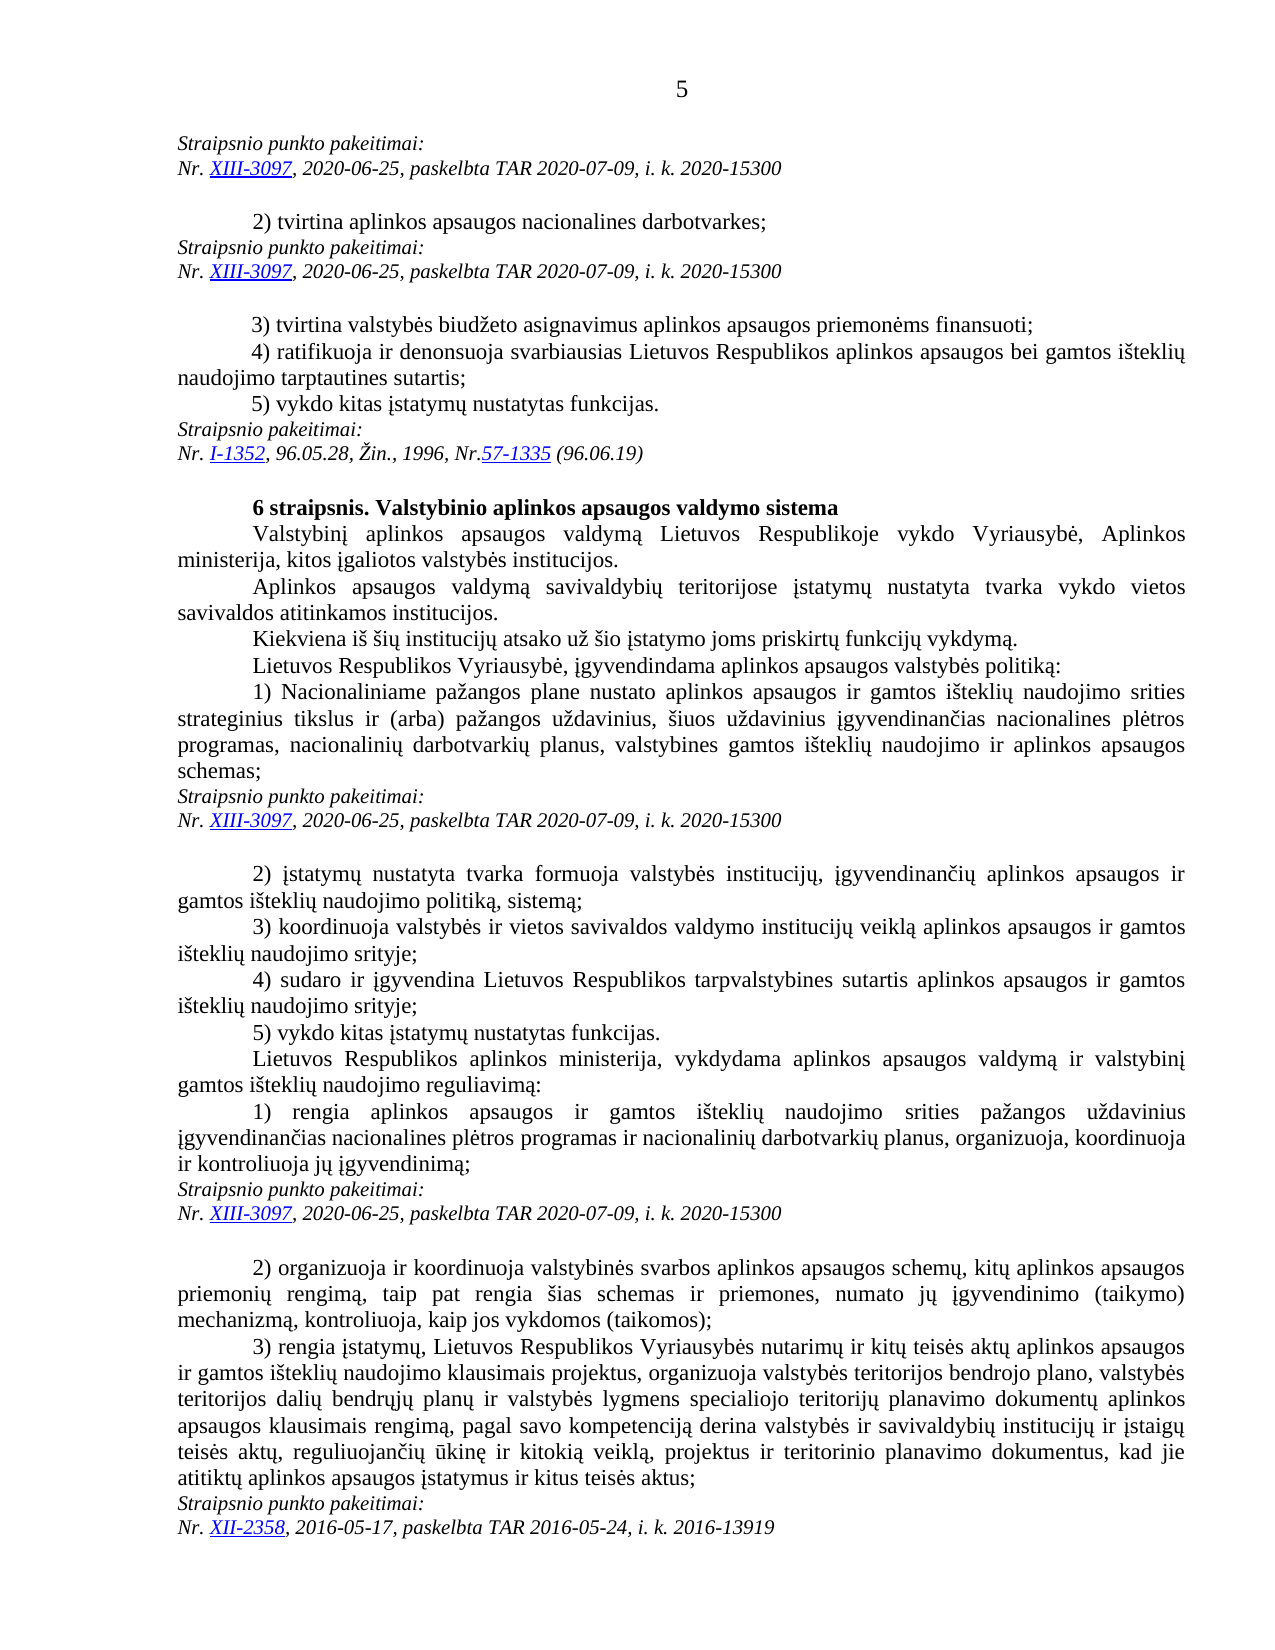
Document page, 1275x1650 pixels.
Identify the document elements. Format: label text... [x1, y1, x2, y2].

text 2) įstatymų nustatyta tvarka formuoja valstybės institucijų, įgyvendinančių aplinkos apsaugos ir gamtos išteklių naudojimo politiką, sistemą; [177, 861, 1186, 913]
text 6 straipsnis. Valstybinio aplinkos apsaugos valdymo sistema [177, 494, 1186, 520]
text Nr. XII-2358, 2016-05-17, paskelbta TAR 2016-05-24, i. k. 2016-13919 [177, 1515, 1186, 1539]
text Straipsnio punkto pakeitimai: [177, 1491, 1186, 1515]
text 3) rengia įstatymų, Lietuvos Respublikos Vyriausybės nutarimų ir kitų teisės aktų aplinkos apsaugos ir gamtos išteklių naudojimo klausimais projektus, organizuoja valstybės teritorijos bendrojo plano, valstybės teritorijos dalių bendrųjų planų ir valstybės lygmens specialiojo teritorijų planavimo dokumentų aplinkos apsaugos klausimais rengimą, pagal savo kompetenciją derina valstybės ir savivaldybių institucijų ir įstaigų teisės aktų, reguliuojančių ūkinę ir kitokią veiklą, projektus ir teritorinio planavimo dokumentus, kad jie atitiktų aplinkos apsaugos įstatymus ir kitus teisės aktus; [177, 1333, 1186, 1491]
text Straipsnio punkto pakeitimai: [177, 234, 1186, 259]
text 1) rengia aplinkos apsaugos ir gamtos išteklių naudojimo srities pažangos uždavinius įgyvendinančias nacionalines plėtros programas ir nacionalinių darbotvarkių planus, organizuoja, koordinuoja ir kontroliuoja jų įgyvendinimą; [177, 1098, 1186, 1177]
text Lietuvos Respublikos aplinkos ministerija, vykdydama aplinkos apsaugos valdymą ir valstybinį gamtos išteklių naudojimo reguliavimą: [177, 1045, 1186, 1098]
text Nr. I-1352, 96.05.28, Žin., 1996, Nr.57-1335 (96.06.19) [177, 441, 1186, 465]
text Nr. XIII-3097, 2020-06-25, paskelbta TAR 2020-07-09, i. k. 2020-15300 [177, 155, 1186, 179]
text Straipsnio punkto pakeitimai: [177, 131, 1186, 155]
text Valstybinį aplinkos apsaugos valdymą Lietuvos Respublikoje vykdo Vyriausybė, Aplinkos ministerija, kitos įgaliotos valstybės institucijos. [177, 520, 1186, 573]
text Aplinkos apsaugos valdymą savivaldybių teritorijose įstatymų nustatyta tvarka vykdo vietos savivaldos atitinkamos institucijos. [177, 573, 1186, 626]
text Straipsnio punkto pakeitimai: [177, 1177, 1186, 1201]
text Straipsnio pakeitimai: [177, 417, 1186, 441]
text 2) organizuoja ir koordinuoja valstybinės svarbos aplinkos apsaugos schemų, kitų aplinkos apsaugos priemonių rengimą, taip pat rengia šias schemas ir priemones, numato jų įgyvendinimo (taikymo) mechanizmą, kontroliuoja, kaip jos vykdomos (taikomos); [177, 1254, 1186, 1333]
text Nr. XIII-3097, 2020-06-25, paskelbta TAR 2020-07-09, i. k. 2020-15300 [177, 808, 1186, 832]
text Lietuvos Respublikos Vyriausybė, įgyvendindama aplinkos apsaugos valstybės politiką: [177, 652, 1186, 678]
text 3) koordinuoja valstybės ir vietos savivaldos valdymo institucijų veiklą aplinkos apsaugos ir gamtos išteklių naudojimo srityje; [177, 913, 1186, 966]
text 5) vykdo kitas įstatymų nustatytas funkcijas. [251, 391, 1186, 417]
text 2) tvirtina aplinkos apsaugos nacionalines darbotvarkes; [177, 208, 1186, 234]
text Straipsnio punkto pakeitimai: [177, 784, 1186, 808]
text Nr. XIII-3097, 2020-06-25, paskelbta TAR 2020-07-09, i. k. 2020-15300 [177, 259, 1186, 283]
text 5) vykdo kitas įstatymų nustatytas funkcijas. [177, 1019, 1186, 1045]
text Nr. XIII-3097, 2020-06-25, paskelbta TAR 2020-07-09, i. k. 2020-15300 [177, 1201, 1186, 1225]
text 3) tvirtina valstybės biudžeto asignavimus aplinkos apsaugos priemonėms finansuoti; [251, 311, 1186, 338]
text Kiekviena iš šių institucijų atsako už šio įstatymo joms priskirtų funkcijų vykdymą. [177, 626, 1186, 652]
text 4) sudaro ir įgyvendina Lietuvos Respublikos tarpvalstybines sutartis aplinkos apsaugos ir gamtos išteklių naudojimo srityje; [177, 966, 1186, 1019]
text 1) Nacionaliniame pažangos plane nustato aplinkos apsaugos ir gamtos išteklių naudojimo srities strateginius tikslus ir (arba) pažangos uždavinius, šiuos uždavinius įgyvendinančias nacionalines plėtros programas, nacionalinių darbotvarkių planus, valstybines gamtos išteklių naudojimo ir aplinkos apsaugos schemas; [177, 678, 1186, 784]
text 4) ratifikuoja ir denonsuoja svarbiausias Lietuvos Respublikos aplinkos apsaugos bei gamtos išteklių naudojimo tarptautines sutartis; [177, 338, 1186, 391]
